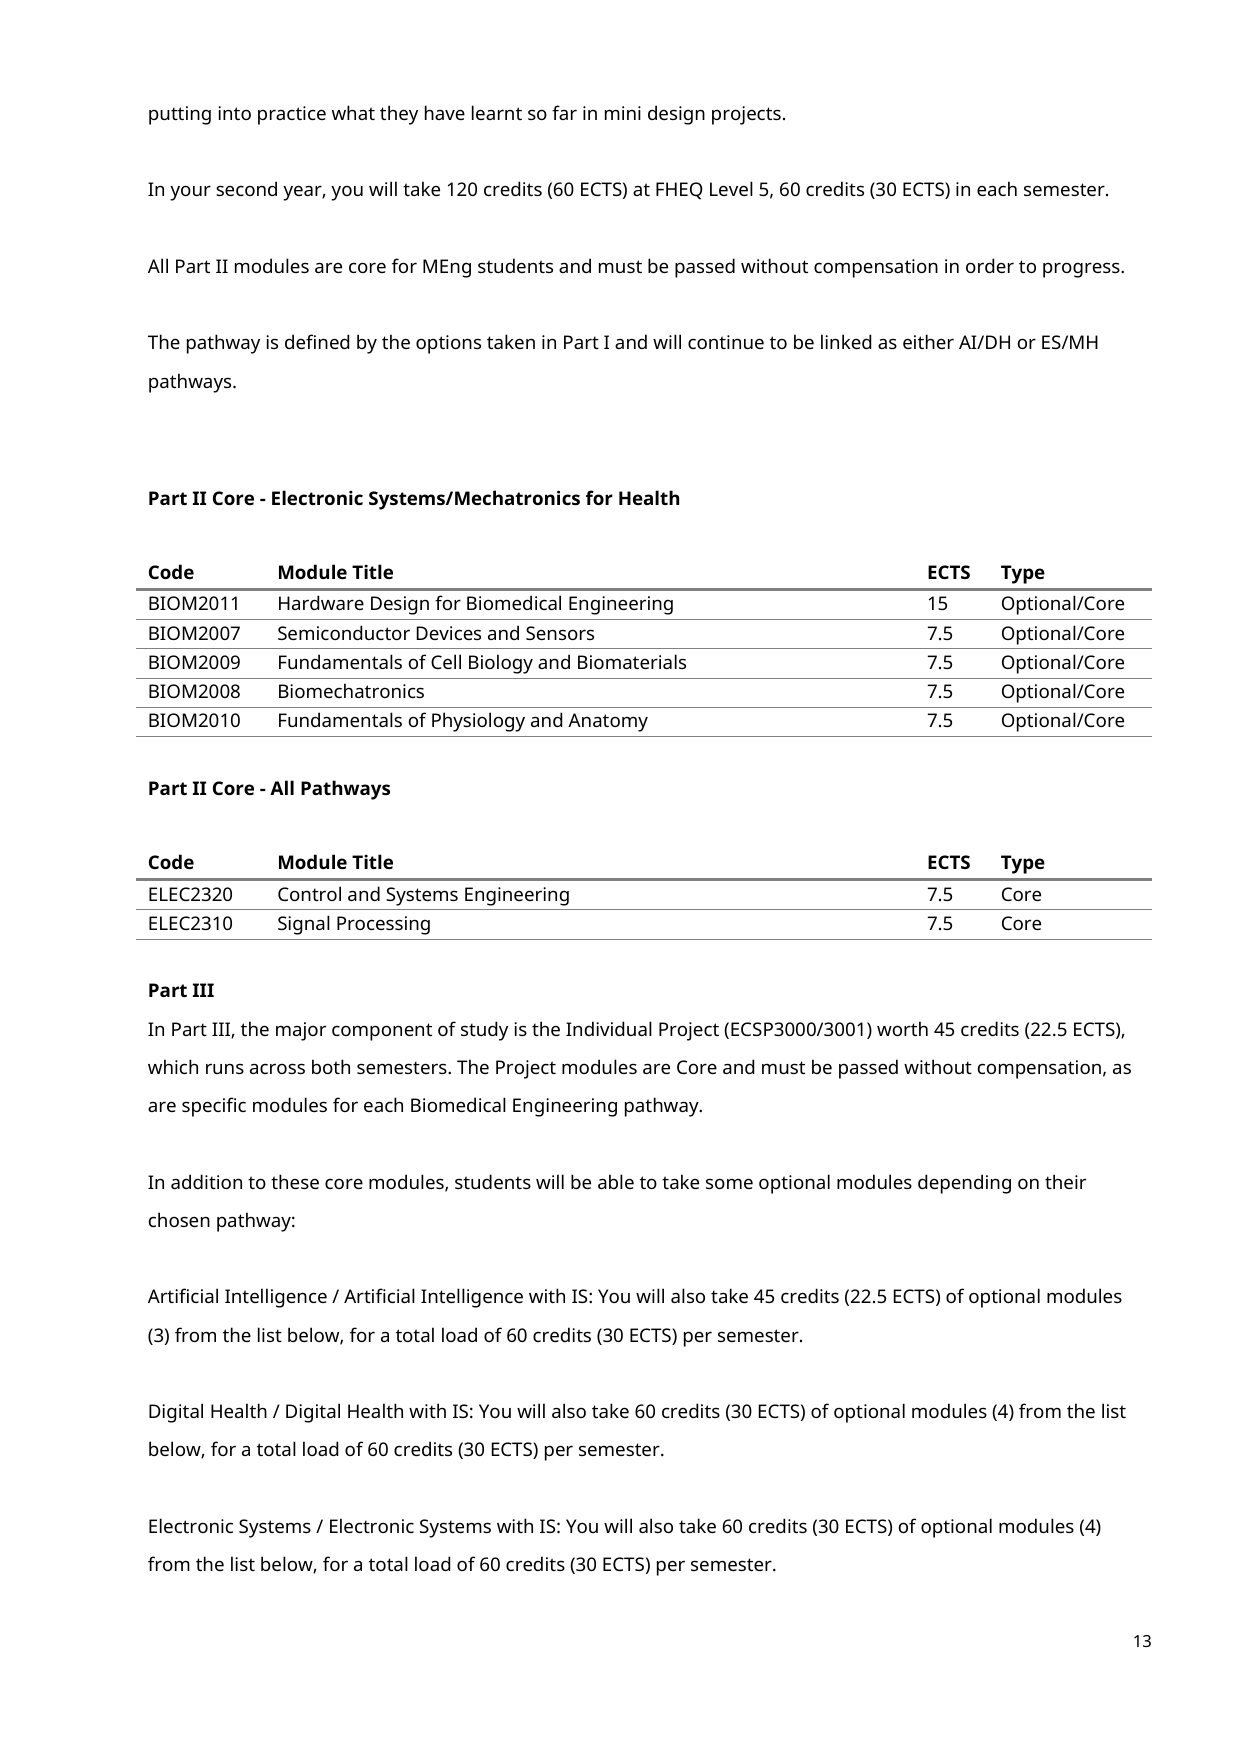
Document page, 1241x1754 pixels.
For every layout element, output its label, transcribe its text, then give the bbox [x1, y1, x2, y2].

table_cell Optional/Core [989, 679, 1152, 707]
table_cell Type [989, 559, 1152, 587]
table_cell Hardware Design for Biomedical Engineering [266, 591, 916, 619]
table_cell Biomechatronics [266, 679, 916, 707]
table_cell Signal Processing [266, 910, 916, 938]
table_cell Type [989, 850, 1152, 878]
table_cell BIOM2007 [136, 620, 266, 648]
table_cell Optional/Core [989, 591, 1152, 619]
table_cell 15 [916, 591, 989, 619]
table_cell Control and Systems Engineering [266, 881, 916, 909]
table_cell 7.5 [916, 679, 989, 707]
table_cell Core [989, 910, 1152, 938]
table_cell putting into practice what they have learnt so far in mini design projects. In your second year, you will take 120 credits (60 ECTS) at FHEQ Level 5, 60 credits (30 ECTS) in each semester. All Part II modules are core for MEng students and must be passed without compensation in order to progress. The pathway is defined by the options taken in Part I and will continue to be linked as either AI/DH or ES/MH pathways. [136, 99, 1152, 447]
table_cell Core [989, 881, 1152, 909]
table_cell BIOM2011 [136, 591, 266, 619]
table_cell Module Title [266, 559, 916, 587]
table_cell Code [136, 850, 266, 878]
table_cell Part II Core - Electronic Systems/Mechatronics for Health [136, 447, 1152, 559]
table_cell Optional/Core [989, 708, 1152, 736]
table_cell Semiconductor Devices and Sensors [266, 620, 916, 648]
table_cell ECTS [916, 559, 989, 587]
table_cell BIOM2010 [136, 708, 266, 736]
table_cell Fundamentals of Physiology and Anatomy [266, 708, 916, 736]
table_cell Part III In Part III, the major component of study is the Individual Project (ECSP3000/3001) worth 45 credits (22.5 ECTS), which runs across both semesters. The Project modules are Core and must be passed without compensation, as are specific modules for each Biomedical Engineering pathway. In addition to these core modules, students will be able to take some optional modules depending on their chosen pathway: Artificial Intelligence / Artificial Intelligence with IS: You will also take 45 credits (22.5 ECTS) of optional modules (3) from the list below, for a total load of 60 credits (30 ECTS) per semester. Digital Health / Digital Health with IS: You will also take 60 credits (30 ECTS) of optional modules (4) from the list below, for a total load of 60 credits (30 ECTS) per semester. Electronic Systems / Electronic Systems with IS: You will also take 60 credits (30 ECTS) of optional modules (4) from the list below, for a total load of 60 credits (30 ECTS) per semester. [136, 940, 1152, 1615]
table_cell Optional/Core [989, 620, 1152, 648]
table_cell Module Title [266, 850, 916, 878]
table_cell 7.5 [916, 708, 989, 736]
table_cell 7.5 [916, 649, 989, 677]
table_cell 7.5 [916, 910, 989, 938]
table_cell ELEC2310 [136, 910, 266, 938]
table_cell BIOM2008 [136, 679, 266, 707]
table_cell BIOM2009 [136, 649, 266, 677]
table_cell 7.5 [916, 881, 989, 909]
table_cell Fundamentals of Cell Biology and Biomaterials [266, 649, 916, 677]
table_cell ELEC2320 [136, 881, 266, 909]
table_cell Code [136, 559, 266, 587]
table_cell ECTS [916, 850, 989, 878]
table_cell 7.5 [916, 620, 989, 648]
table_cell Part II Core - All Pathways [136, 737, 1152, 850]
table_cell Optional/Core [989, 649, 1152, 677]
